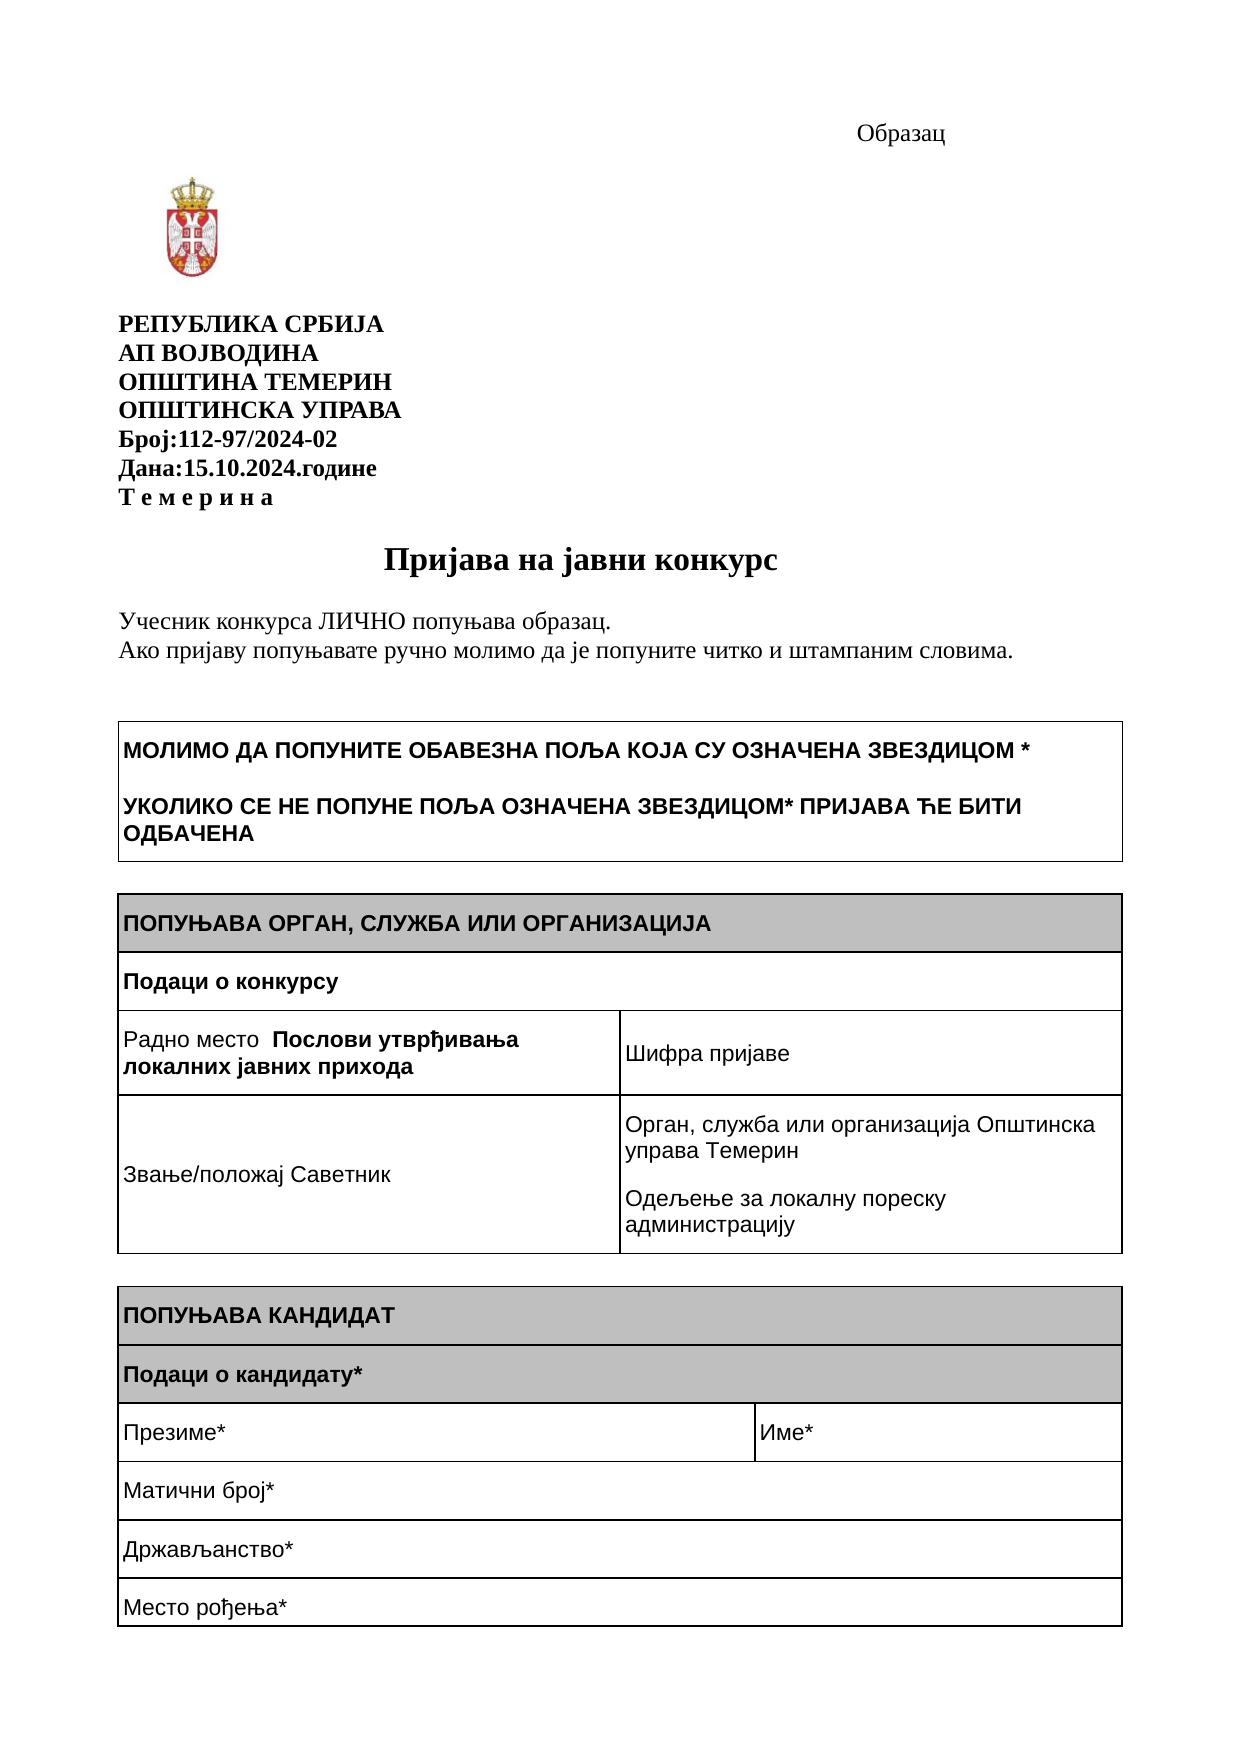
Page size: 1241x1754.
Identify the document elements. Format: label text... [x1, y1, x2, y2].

text ОПШТИНСКА УПРАВА [118, 395, 1122, 424]
text АП ВОЈВОДИНА [118, 338, 1122, 367]
table_cell Орган, служба или организација Општинска управа Темерин Одељење за локалну пореску администрацију [621, 1096, 1121, 1252]
text Број:112-97/2024-02 [118, 424, 1122, 453]
table_cell УКОЛИКО СЕ НЕ ПОПУНЕ ПОЉА ОЗНАЧЕНА ЗВЕЗДИЦОМ* ПРИЈАВА ЋЕ БИТИ ОДБАЧЕНА [119, 778, 1122, 861]
table_cell Шифра пријаве [621, 1011, 1121, 1094]
text Образац [118, 118, 1122, 147]
text Учесник конкурса ЛИЧНО попуњава образац. [118, 606, 1122, 635]
table_cell Звање/положај Саветник [119, 1096, 619, 1252]
table_cell Радно место Послови утврђивања локалних јавних прихода [119, 1011, 619, 1094]
table_cell Подаци о конкурсу [119, 953, 1121, 1009]
table_header ПОПУЊАВА ОРГАН, СЛУЖБА ИЛИ ОРГАНИЗАЦИЈА [119, 895, 1121, 951]
table_cell Име* [756, 1404, 1121, 1461]
table_cell Презиме* [119, 1404, 754, 1461]
table_header ПОПУЊАВА КАНДИДАТ [119, 1287, 1121, 1344]
text Ако пријаву попуњавате ручно молимо да је попуните читко и штампаним словима. [118, 635, 1122, 664]
text ОПШТИНА ТЕМЕРИН [118, 367, 1122, 395]
table_header МОЛИМО ДА ПОПУНИТЕ ОБАВЕЗНА ПОЉА КОЈА СУ ОЗНАЧЕНА ЗВЕЗДИЦОМ * [119, 722, 1122, 778]
table_cell Држављанство* [119, 1521, 1121, 1577]
text Т е м е р и н а [118, 482, 1122, 510]
text Дана:15.10.2024.године [118, 453, 1122, 482]
text Пријава на јавни конкурс [118, 539, 1122, 577]
table_cell Место рођења* [119, 1579, 1121, 1625]
table_cell Подаци о кандидату* [119, 1346, 1121, 1402]
table_cell Матични број* [119, 1462, 1121, 1519]
text РЕПУБЛИКА СРБИЈА [118, 309, 1122, 338]
